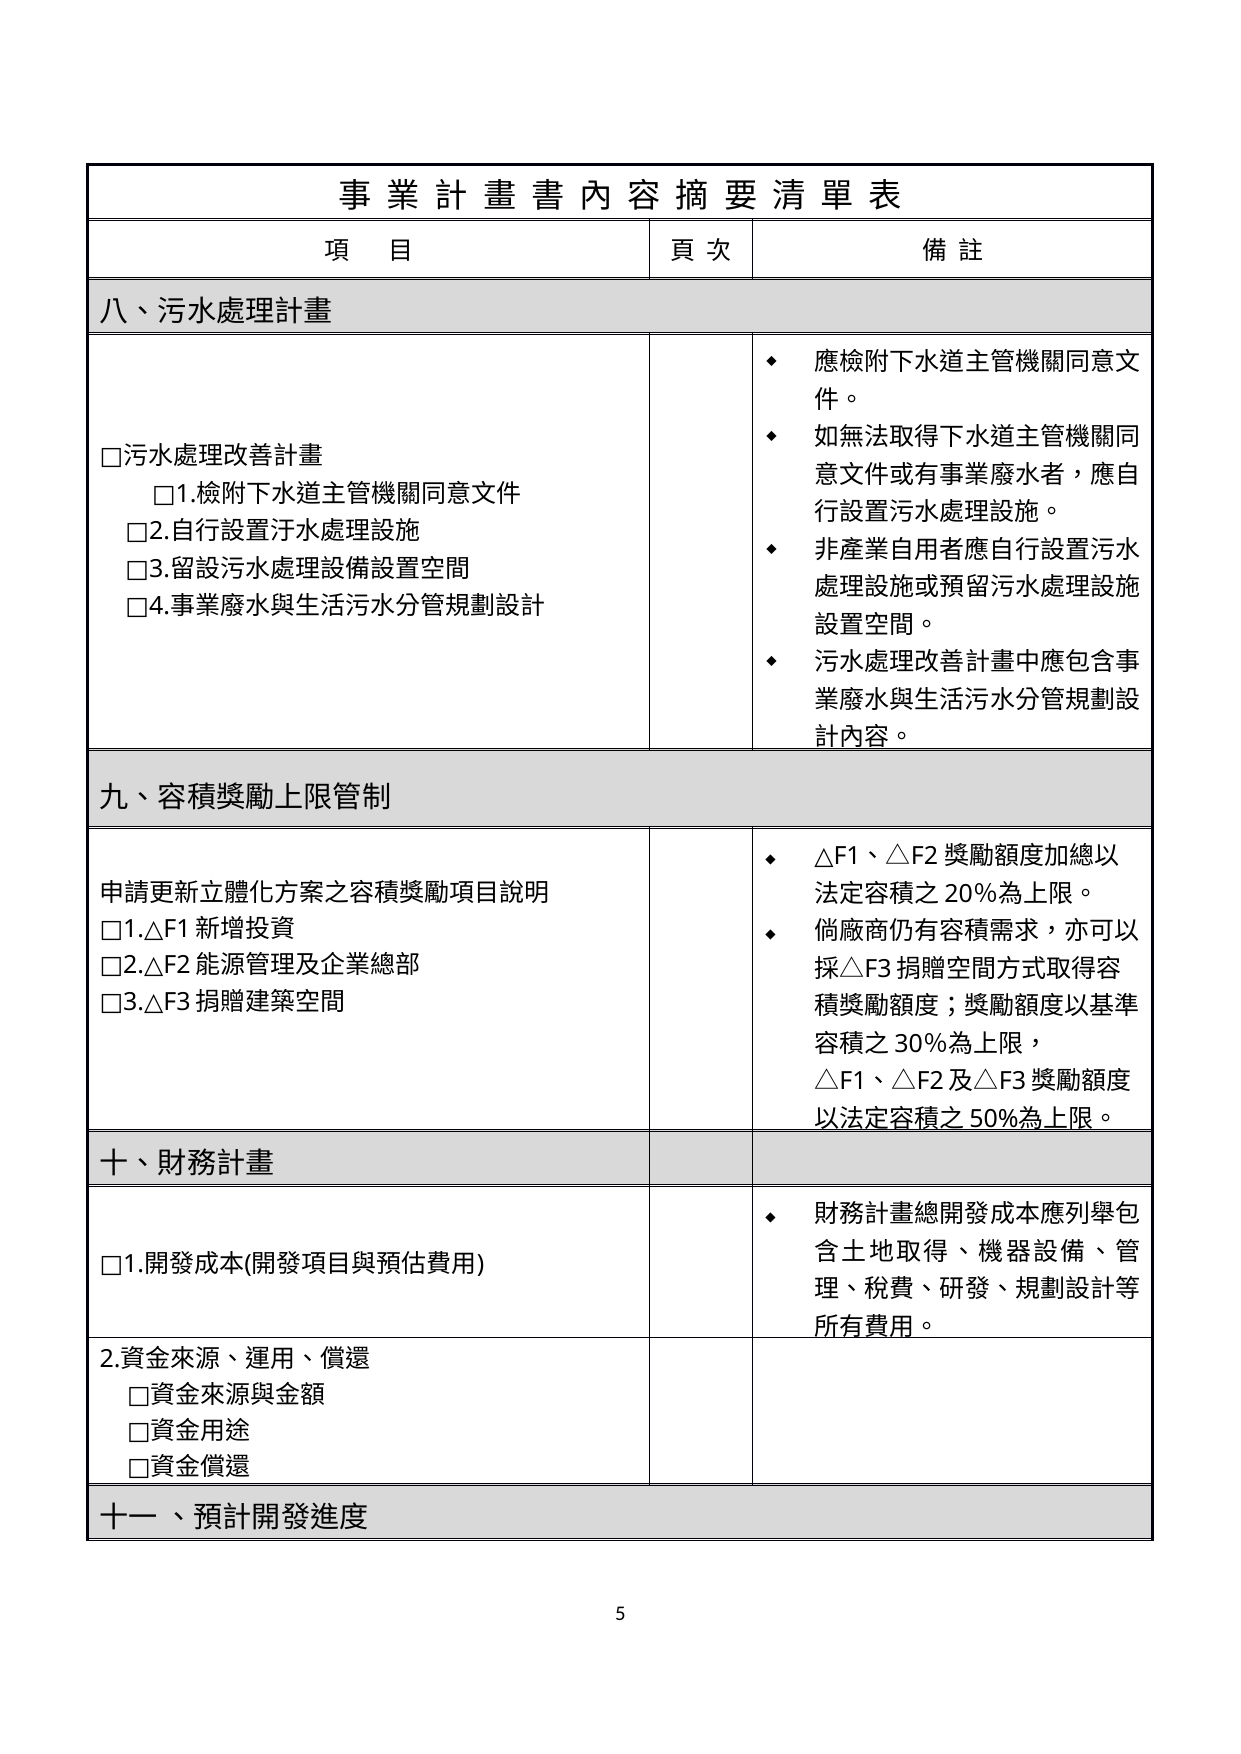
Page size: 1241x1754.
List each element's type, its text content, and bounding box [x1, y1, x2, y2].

table_cell 項 目 [89, 221, 649, 277]
table_cell [650, 1338, 752, 1483]
table_cell 頁 次 [650, 221, 752, 277]
table_cell 2.資金來源、運用、償還 □資金來源與金額 □資金用途 □資金償還 [89, 1338, 649, 1483]
table_cell 申請更新立體化方案之容積獎勵項目說明 □1.△F1新增投資 □2.△F2能源管理及企業總部 □3.△F3捐贈建築空間 [89, 829, 649, 1129]
table_cell 應檢附下水道主管機關同意文件。 如無法取得下水道主管機關同意文件或有事業廢水者，應自行設置污水處理設施。 非產業自用者應自行設置污水處理設施或預留污水處理設施設置空間。 污水處理改善計畫中應包含事業廢水與生活污水分管規劃設計內容。 [753, 335, 1151, 747]
table_cell △F1、△F2 獎勵額度加總以法定容積之20％為上限。 倘廠商仍有容積需求，亦可以採△F3捐贈空間方式取得容積獎勵額度；獎勵額度以基準容積之30％為上限，△F1、△F2及△F3獎勵額度以法定容積之50%為上限。 [753, 829, 1151, 1129]
table_header 事 業 計 畫 書 內 容 摘 要 清 單 表 [89, 166, 1151, 218]
table_cell [650, 829, 752, 1129]
table_cell 八、污水處理計畫 [89, 280, 1151, 332]
table_cell □污水處理改善計畫 □1.檢附下水道主管機關同意文件 □2.自行設置汙水處理設施 □3.留設污水處理設備設置空間 □4.事業廢水與生活污水分管規劃設計 [89, 335, 649, 747]
table_cell 財務計畫總開發成本應列舉包含土地取得、機器設備、管理、稅費、研發、規劃設計等所有費用。 [753, 1187, 1151, 1337]
table_cell 十一 、預計開發進度 [89, 1486, 1151, 1538]
table_cell 九、容積獎勵上限管制 [89, 751, 1151, 826]
table_cell [753, 1338, 1151, 1483]
table_cell [650, 1187, 752, 1337]
table_cell [650, 335, 752, 747]
table_cell [753, 1132, 1151, 1184]
table_cell □1.開發成本(開發項目與預估費用) [89, 1187, 649, 1337]
table_cell 十、財務計畫 [89, 1132, 649, 1184]
table_cell 備 註 [753, 221, 1151, 277]
table_cell [650, 1132, 752, 1184]
